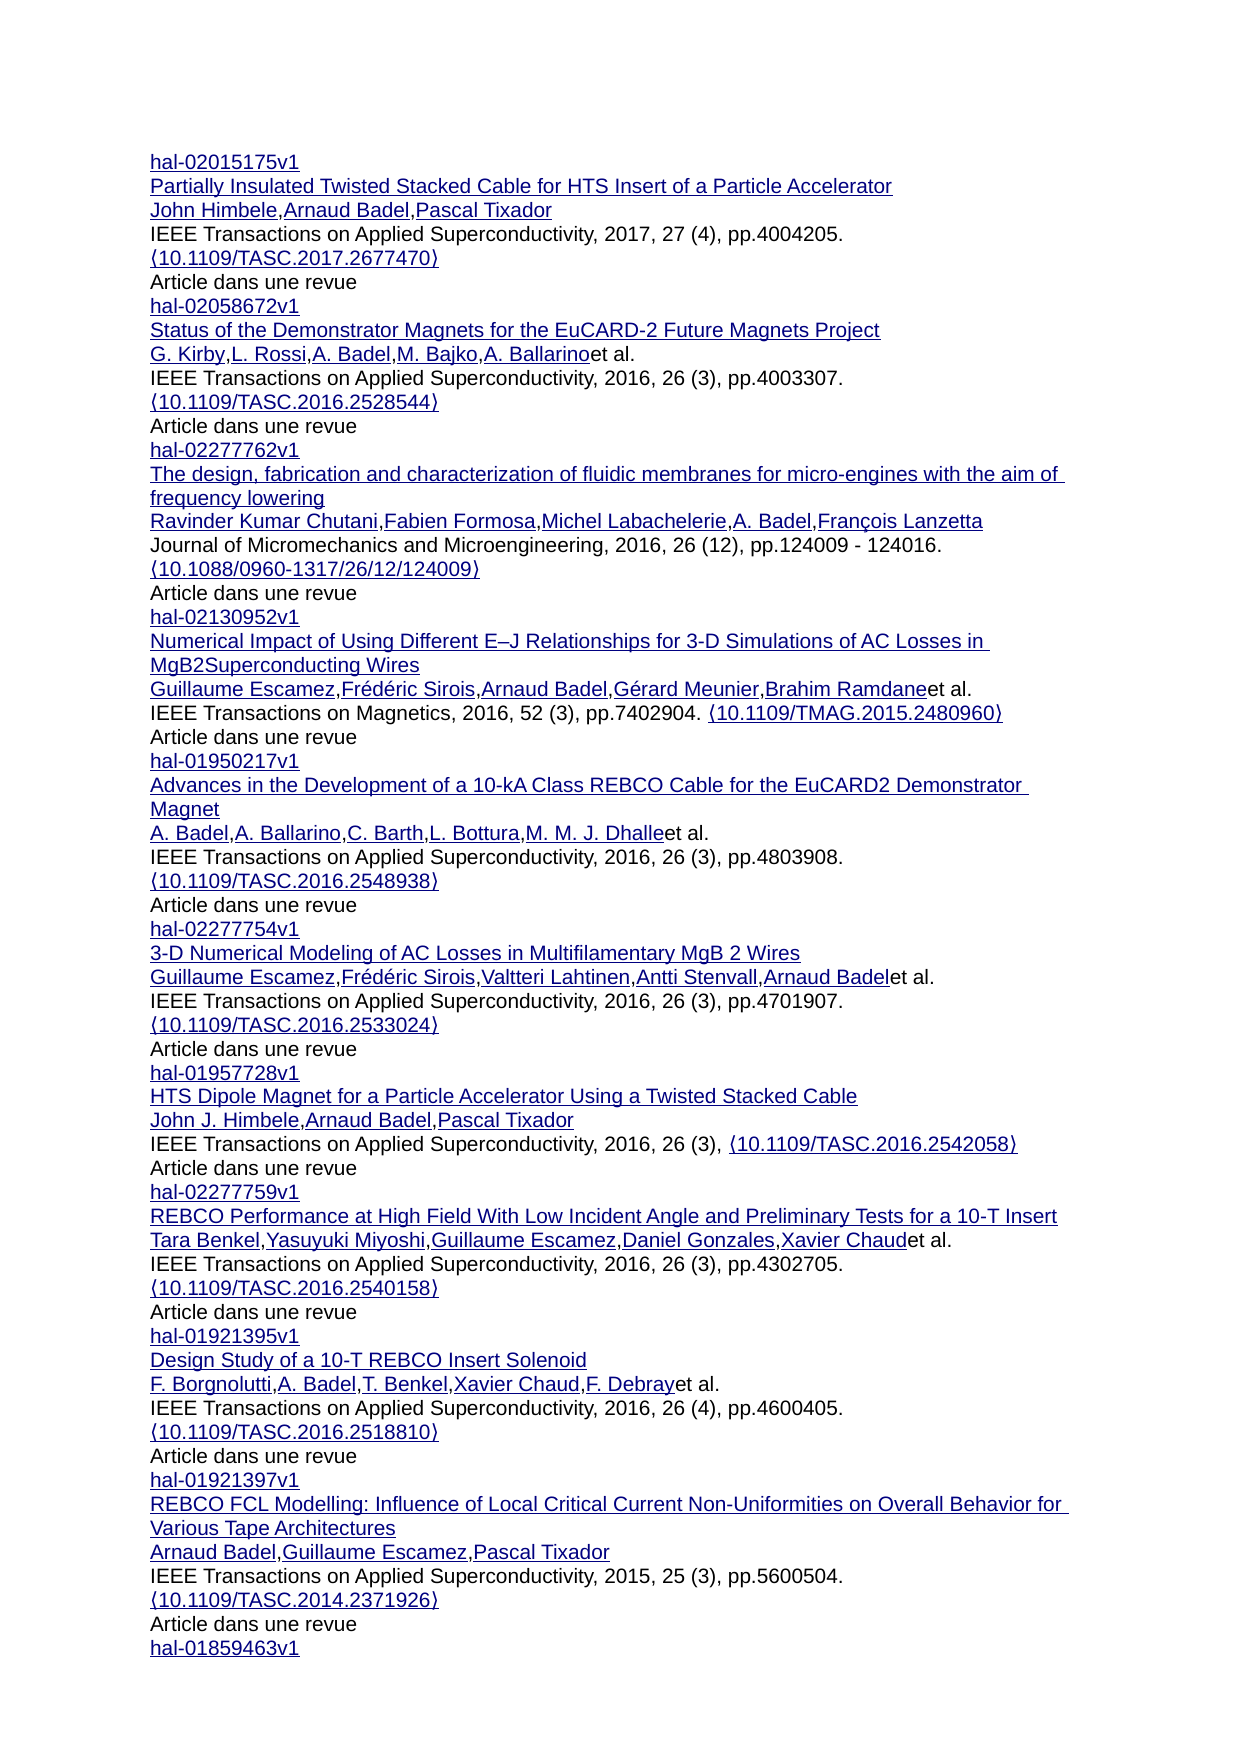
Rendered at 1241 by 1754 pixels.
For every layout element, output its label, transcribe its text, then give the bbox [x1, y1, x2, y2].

table_cell REBCO FCL Modelling: Influence of Local Critical Current Non-Uniformities on Overall Behavior for Various Tape Architectures Arnaud Badel,Guillaume Escamez,Pascal Tixador IEEE Transactions on Applied Superconductivity, 2015, 25 (3), pp.5600504. ⟨10.1109/TASC.2014.2371926⟩ Article dans une revue hal-01859463v1 [150, 1492, 1090, 1659]
table_cell Numerical Impact of Using Different E–J Relationships for 3-D Simulations of AC Losses in MgB2Superconducting Wires Guillaume Escamez,Frédéric Sirois,Arnaud Badel,Gérard Meunier,Brahim Ramdaneet al. IEEE Transactions on Magnetics, 2016, 52 (3), pp.7402904. ⟨10.1109/TMAG.2015.2480960⟩ Article dans une revue hal-01950217v1 [150, 629, 1090, 773]
table_cell HTS Dipole Magnet for a Particle Accelerator Using a Twisted Stacked Cable John J. Himbele,Arnaud Badel,Pascal Tixador IEEE Transactions on Applied Superconductivity, 2016, 26 (3), ⟨10.1109/TASC.2016.2542058⟩ Article dans une revue hal-02277759v1 [150, 1084, 1090, 1204]
table_cell Partially Insulated Twisted Stacked Cable for HTS Insert of a Particle Accelerator John Himbele,Arnaud Badel,Pascal Tixador IEEE Transactions on Applied Superconductivity, 2017, 27 (4), pp.4004205. ⟨10.1109/TASC.2017.2677470⟩ Article dans une revue hal-02058672v1 [150, 174, 1090, 318]
table_cell Design Study of a 10-T REBCO Insert Solenoid F. Borgnolutti,A. Badel,T. Benkel,Xavier Chaud,F. Debrayet al. IEEE Transactions on Applied Superconductivity, 2016, 26 (4), pp.4600405. ⟨10.1109/TASC.2016.2518810⟩ Article dans une revue hal-01921397v1 [150, 1348, 1090, 1492]
table_cell 3-D Numerical Modeling of AC Losses in Multifilamentary MgB 2 Wires Guillaume Escamez,Frédéric Sirois,Valtteri Lahtinen,Antti Stenvall,Arnaud Badelet al. IEEE Transactions on Applied Superconductivity, 2016, 26 (3), pp.4701907. ⟨10.1109/TASC.2016.2533024⟩ Article dans une revue hal-01957728v1 [150, 941, 1090, 1084]
table_cell hal-02015175v1 [150, 150, 1090, 174]
table_cell REBCO Performance at High Field With Low Incident Angle and Preliminary Tests for a 10-T Insert Tara Benkel,Yasuyuki Miyoshi,Guillaume Escamez,Daniel Gonzales,Xavier Chaudet al. IEEE Transactions on Applied Superconductivity, 2016, 26 (3), pp.4302705. ⟨10.1109/TASC.2016.2540158⟩ Article dans une revue hal-01921395v1 [150, 1204, 1090, 1348]
table_cell The design, fabrication and characterization of fluidic membranes for micro-engines with the aim of frequency lowering Ravinder Kumar Chutani,Fabien Formosa,Michel Labachelerie,A. Badel,François Lanzetta Journal of Micromechanics and Microengineering, 2016, 26 (12), pp.124009 - 124016. ⟨10.1088/0960-1317/26/12/124009⟩ Article dans une revue hal-02130952v1 [150, 461, 1090, 629]
table_cell Status of the Demonstrator Magnets for the EuCARD-2 Future Magnets Project G. Kirby,L. Rossi,A. Badel,M. Bajko,A. Ballarinoet al. IEEE Transactions on Applied Superconductivity, 2016, 26 (3), pp.4003307. ⟨10.1109/TASC.2016.2528544⟩ Article dans une revue hal-02277762v1 [150, 318, 1090, 461]
table_cell Advances in the Development of a 10-kA Class REBCO Cable for the EuCARD2 Demonstrator Magnet A. Badel,A. Ballarino,C. Barth,L. Bottura,M. M. J. Dhalleet al. IEEE Transactions on Applied Superconductivity, 2016, 26 (3), pp.4803908. ⟨10.1109/TASC.2016.2548938⟩ Article dans une revue hal-02277754v1 [150, 773, 1090, 941]
